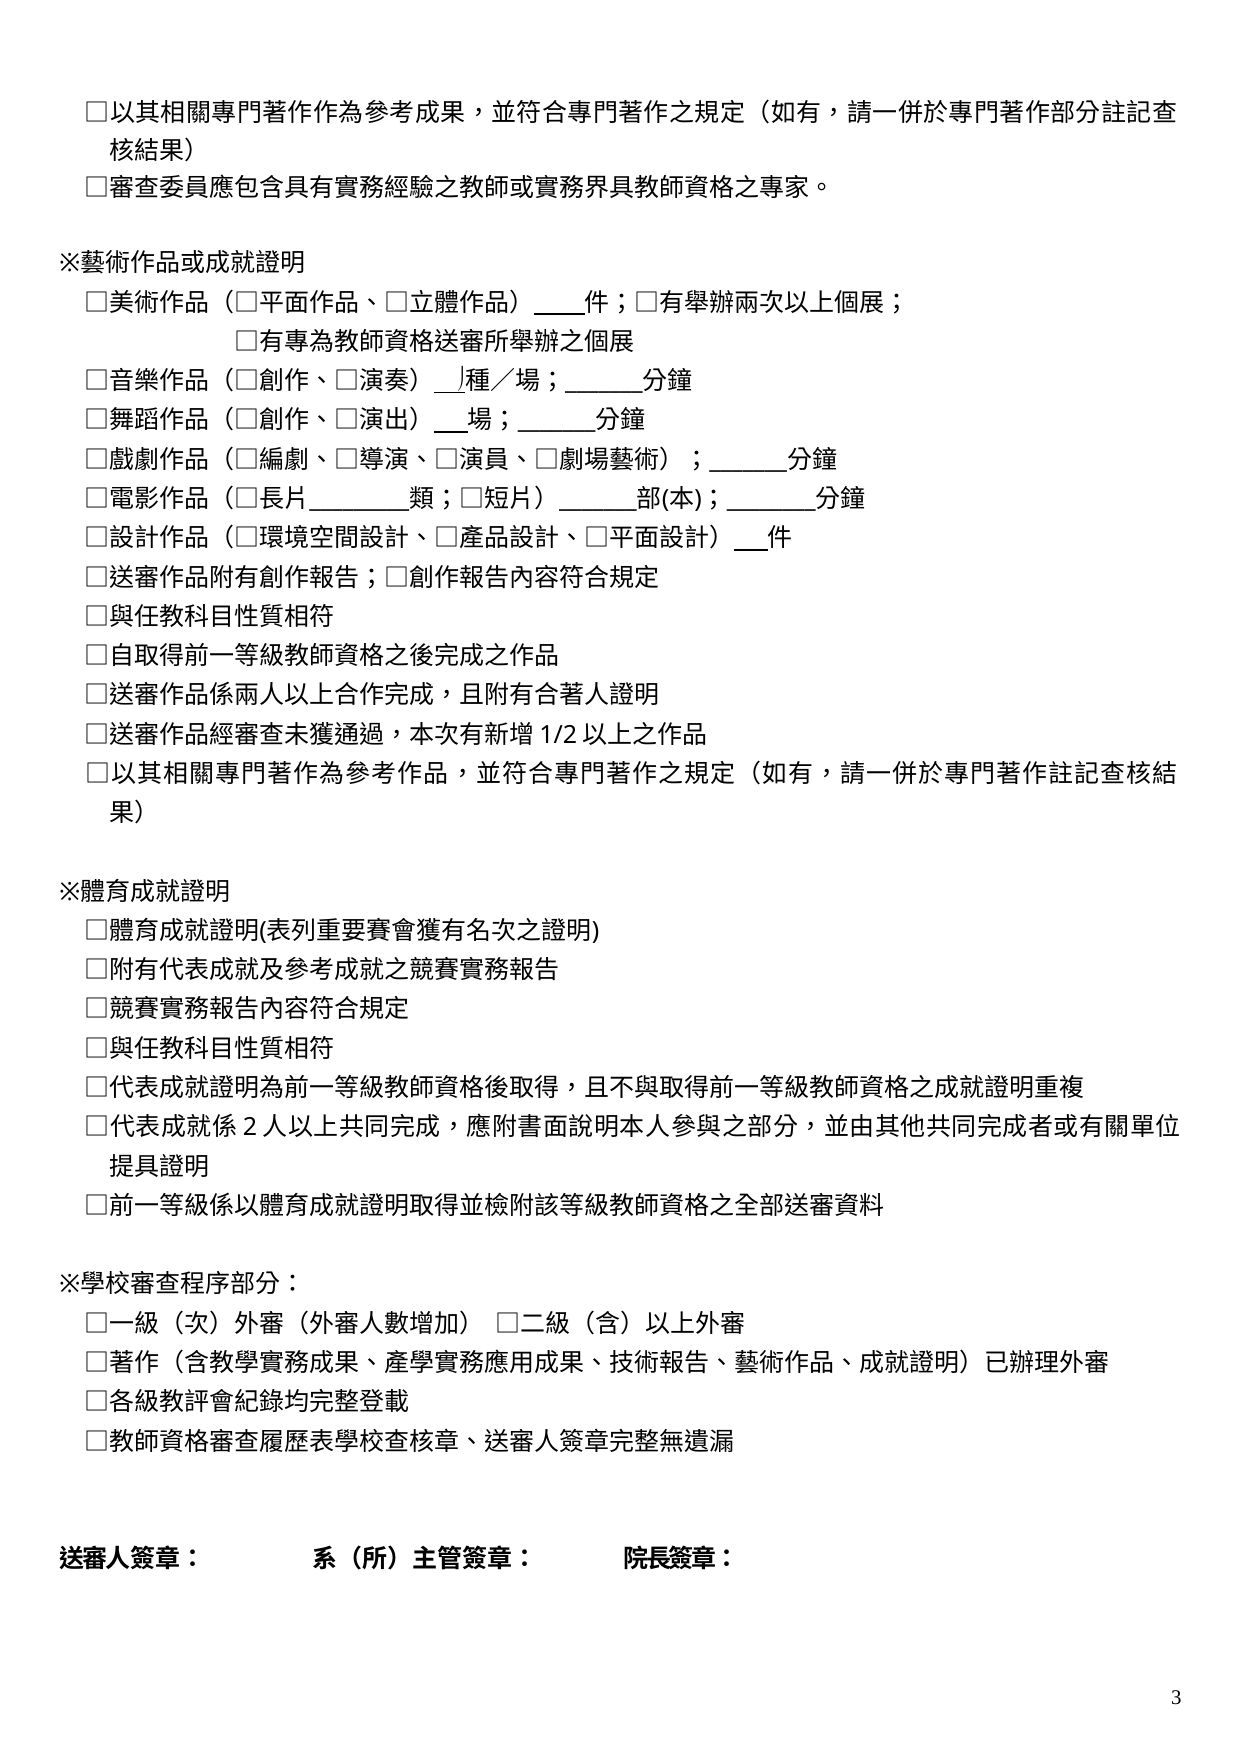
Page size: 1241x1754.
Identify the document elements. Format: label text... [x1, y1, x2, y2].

text □送審作品經審查未獲通過，本次有新增1/2以上之作品 [59, 713, 1181, 751]
text 送審人簽章： 系（所）主管簽章： 院長簽章： [59, 1538, 1181, 1575]
text □代表成就證明為前一等級教師資格後取得，且不與取得前一等級教師資格之成就證明重複 [59, 1067, 1181, 1104]
text □以其相關專門著作為參考作品，並符合專門著作之規定（如有，請一併於專門著作註記查核結果） [59, 753, 1181, 829]
text □各級教評會紀錄均完整登載 [59, 1381, 1181, 1418]
text □一級（次）外審（外審人數增加） □二級（含）以上外審 [59, 1302, 1181, 1340]
text □競賽實務報告內容符合規定 [59, 988, 1181, 1026]
text □與任教科目性質相符 [59, 1028, 1181, 1065]
text □音樂作品（□創作、□演奏） 種／場；_______分鐘 [59, 360, 1181, 397]
text □設計作品（□環境空間設計、□產品設計、□平面設計） 件 [59, 517, 1181, 554]
text □與任教科目性質相符 [59, 596, 1181, 633]
text □以其相關專門著作作為參考成果，並符合專門著作之規定（如有，請一併於專門著作部分註記查核結果） [59, 92, 1181, 167]
text □電影作品（□長片_________類；□短片）_______部(本)；________分鐘 [59, 478, 1181, 515]
text □舞蹈作品（□創作、□演出） 場；_______分鐘 [59, 399, 1181, 437]
text □戲劇作品（□編劇、□導演、□演員、□劇場藝術）；_______分鐘 [59, 438, 1181, 476]
text □送審作品係兩人以上合作完成，且附有合著人證明 [59, 674, 1181, 712]
text □審查委員應包含具有實務經驗之教師或實務界具教師資格之專家。 [59, 167, 1181, 205]
text □有專為教師資格送審所舉辦之個展 [59, 321, 1181, 358]
text □送審作品附有創作報告；□創作報告內容符合規定 [59, 556, 1181, 594]
text □美術作品（□平面作品、□立體作品） 件；□有舉辦兩次以上個展； [59, 281, 1181, 319]
text □代表成就係2人以上共同完成，應附書面說明本人參與之部分，並由其他共同完成者或有關單位提具證明 [59, 1106, 1181, 1183]
text □前一等級係以體育成就證明取得並檢附該等級教師資格之全部送審資料 [59, 1185, 1181, 1222]
text □教師資格審查履歷表學校查核章、送審人簽章完整無遺漏 [59, 1420, 1181, 1458]
text □著作（含教學實務成果、產學實務應用成果、技術報告、藝術作品、成就證明）已辦理外審 [59, 1342, 1181, 1379]
text ※藝術作品或成就證明 [59, 242, 1181, 280]
text ※學校審查程序部分： [59, 1263, 1181, 1301]
text □附有代表成就及參考成就之競賽實務報告 [59, 949, 1181, 987]
text □自取得前一等級教師資格之後完成之作品 [59, 635, 1181, 672]
text ※體育成就證明 [59, 871, 1181, 908]
text □體育成就證明(表列重要賽會獲有名次之證明) [59, 910, 1181, 947]
